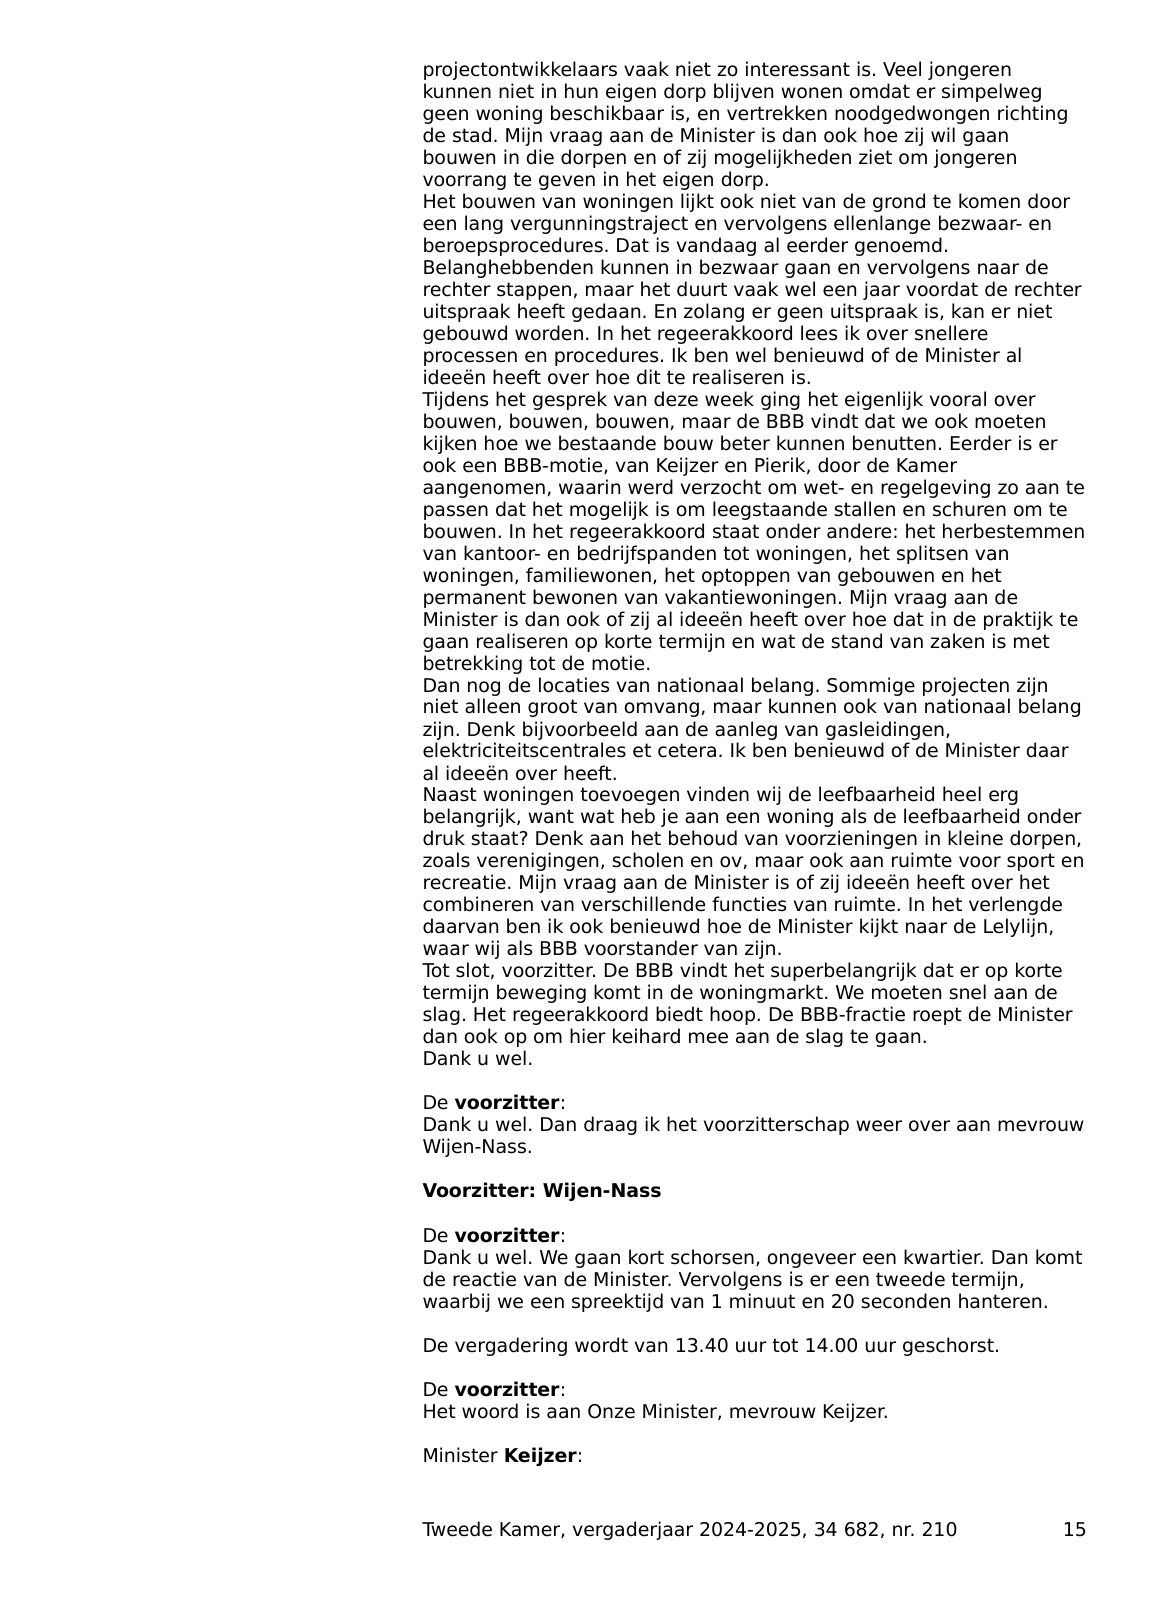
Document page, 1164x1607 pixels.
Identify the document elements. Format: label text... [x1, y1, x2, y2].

text Het bouwen van woningen lijkt ook niet van de grond te komen door een lang vergunningstraject en vervolgens ellenlange bezwaar- en beroepsprocedures. Dat is vandaag al eerder genoemd. Belanghebbenden kunnen in bezwaar gaan en vervolgens naar de rechter stappen, maar het duurt vaak wel een jaar voordat de rechter uitspraak heeft gedaan. En zolang er geen uitspraak is, kan er niet gebouwd worden. In het regeerakkoord lees ik over snellere processen en procedures. Ik ben wel benieuwd of de Minister al ideeën heeft over hoe dit te realiseren is. [422, 191, 1087, 389]
text De voorzitter: [422, 1379, 1087, 1401]
text Dank u wel. We gaan kort schorsen, ongeveer een kwartier. Dan komt de reactie van de Minister. Vervolgens is er een tweede termijn, waarbij we een spreektijd van 1 minuut en 20 seconden hanteren. [422, 1247, 1087, 1312]
text De vergadering wordt van 13.40 uur tot 14.00 uur geschorst. [422, 1335, 1087, 1357]
text Het woord is aan Onze Minister, mevrouw Keijzer. [422, 1401, 1087, 1423]
text Minister Keijzer: [422, 1445, 1087, 1467]
text De voorzitter: [422, 1092, 1087, 1114]
text Dank u wel. Dan draag ik het voorzitterschap weer over aan mevrouw Wijen-Nass. [422, 1114, 1087, 1158]
text Tijdens het gesprek van deze week ging het eigenlijk vooral over bouwen, bouwen, bouwen, maar de BBB vindt dat we ook moeten kijken hoe we bestaande bouw beter kunnen benutten. Eerder is er ook een BBB-motie, van Keijzer en Pierik, door de Kamer aangenomen, waarin werd verzocht om wet- en regelgeving zo aan te passen dat het mogelijk is om leegstaande stallen en schuren om te bouwen. In het regeerakkoord staat onder andere: het herbestemmen van kantoor- en bedrijfspanden tot woningen, het splitsen van woningen, familiewonen, het optoppen van gebouwen en het permanent bewonen van vakantiewoningen. Mijn vraag aan de Minister is dan ook of zij al ideeën heeft over hoe dat in de praktijk te gaan realiseren op korte termijn en wat de stand van zaken is met betrekking tot de motie. [422, 389, 1087, 674]
text Tot slot, voorzitter. De BBB vindt het superbelangrijk dat er op korte termijn beweging komt in de woningmarkt. We moeten snel aan de slag. Het regeerakkoord biedt hoop. De BBB-fractie roept de Minister dan ook op om hier keihard mee aan de slag te gaan. [422, 960, 1087, 1048]
text De voorzitter: [422, 1224, 1087, 1247]
text projectontwikkelaars vaak niet zo interessant is. Veel jongeren kunnen niet in hun eigen dorp blijven wonen omdat er simpelweg geen woning beschikbaar is, en vertrekken noodgedwongen richting de stad. Mijn vraag aan de Minister is dan ook hoe zij wil gaan bouwen in die dorpen en of zij mogelijkheden ziet om jongeren voorrang te geven in het eigen dorp. [422, 59, 1087, 191]
text Naast woningen toevoegen vinden wij de leefbaarheid heel erg belangrijk, want wat heb je aan een woning als de leefbaarheid onder druk staat? Denk aan het behoud van voorzieningen in kleine dorpen, zoals verenigingen, scholen en ov, maar ook aan ruimte voor sport en recreatie. Mijn vraag aan de Minister is of zij ideeën heeft over het combineren van verschillende functies van ruimte. In het verlengde daarvan ben ik ook benieuwd hoe de Minister kijkt naar de Lelylijn, waar wij als BBB voorstander van zijn. [422, 784, 1087, 960]
subtitle Voorzitter: Wijen-Nass [422, 1180, 1087, 1202]
text Dan nog de locaties van nationaal belang. Sommige projecten zijn niet alleen groot van omvang, maar kunnen ook van nationaal belang zijn. Denk bijvoorbeeld aan de aanleg van gasleidingen, elektriciteitscentrales et cetera. Ik ben benieuwd of de Minister daar al ideeën over heeft. [422, 674, 1087, 784]
text Dank u wel. [422, 1048, 1087, 1070]
